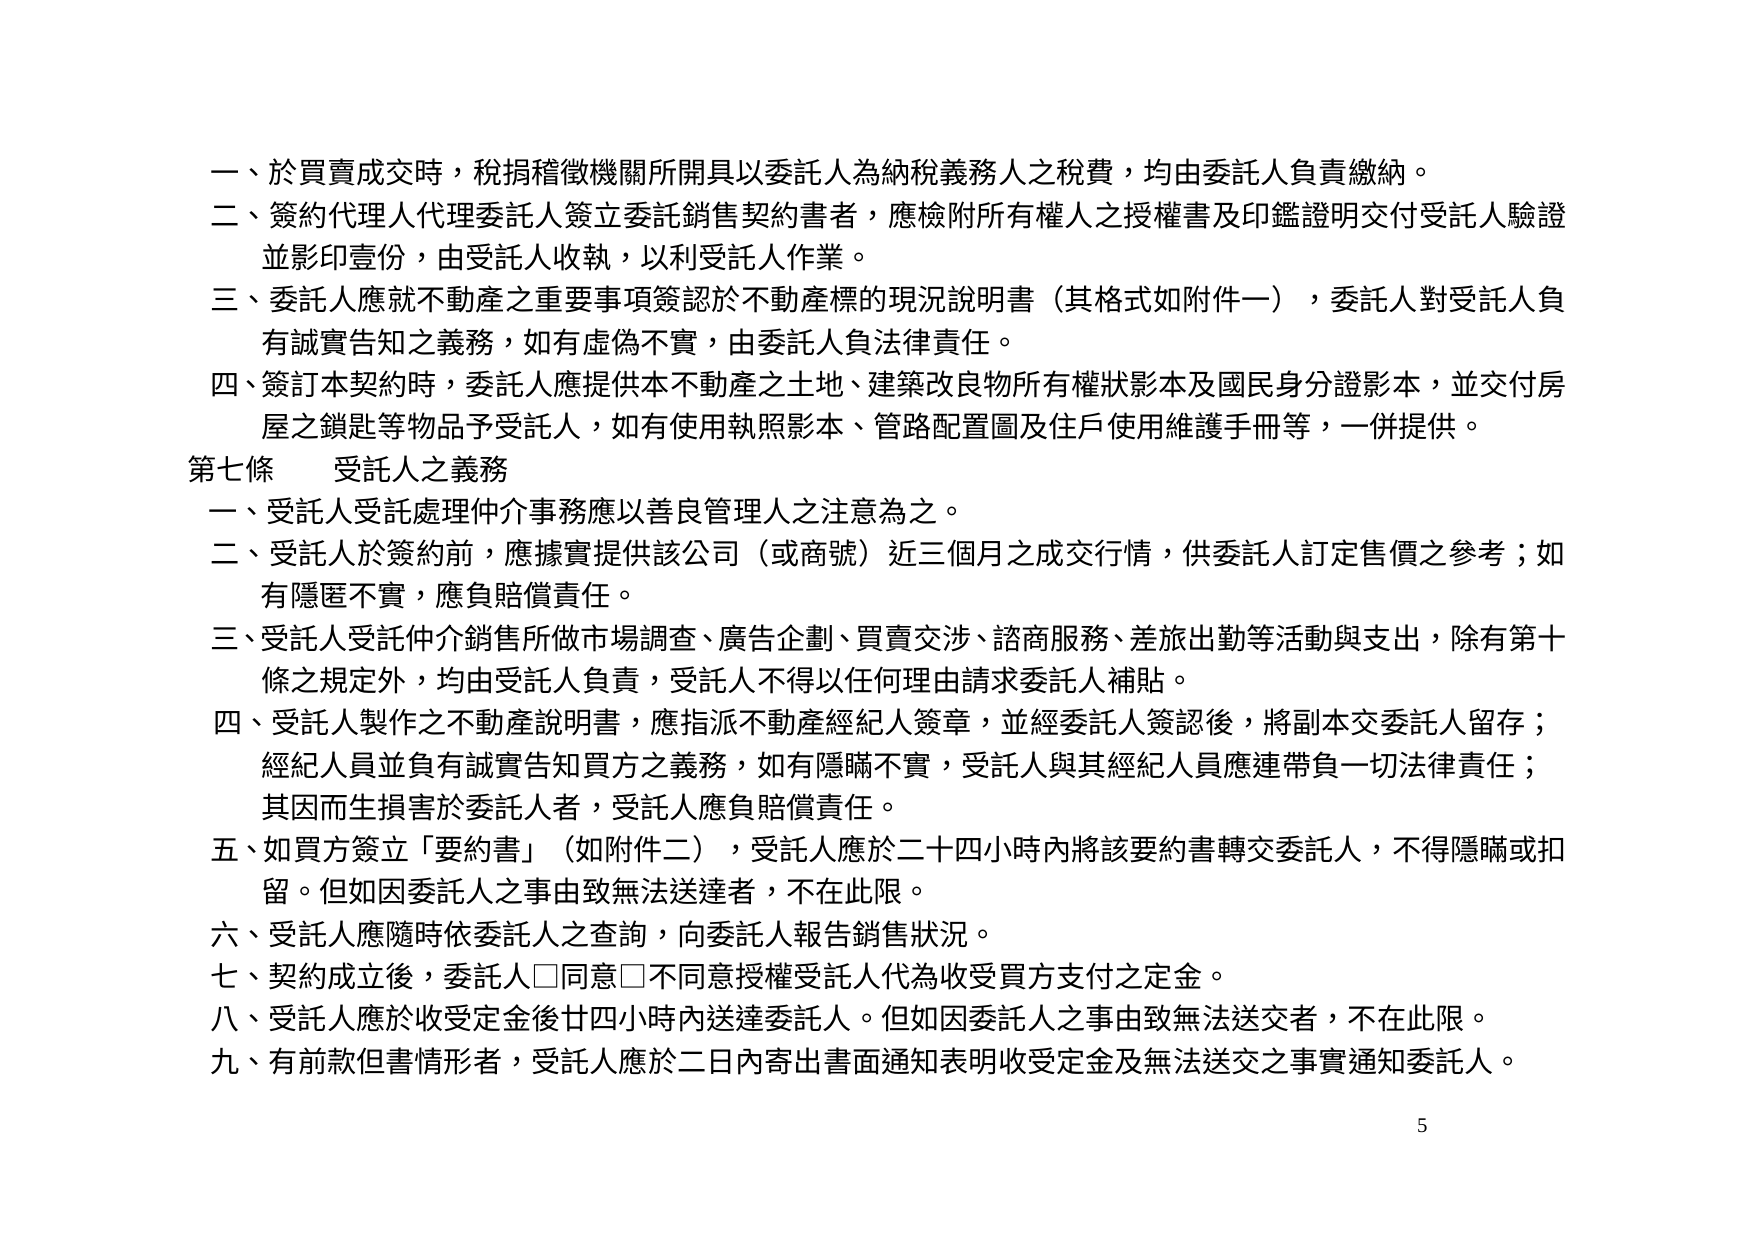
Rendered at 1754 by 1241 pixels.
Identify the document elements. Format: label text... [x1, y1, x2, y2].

text 四、簽訂本契約時，委託人應提供本不動產之土地、建築改良物所有權狀影本及國民身分證影本，並交付房屋之鎖匙等物品予受託人，如有使用執照影本、管路配置圖及住戶使用維護手冊等，一併提供。 [210, 361, 1567, 446]
text 九、有前款但書情形者，受託人應於二日內寄出書面通知表明收受定金及無法送交之事實通知委託人。 [210, 1038, 1567, 1080]
text 四、受託人製作之不動產說明書，應指派不動產經紀人簽章，並經委託人簽認後，將副本交委託人留存；經紀人員並負有誠實告知買方之義務，如有隱瞞不實，受託人與其經紀人員應連帶負一切法律責任；其因而生損害於委託人者，受託人應負賠償責任。 [213, 700, 1567, 827]
text 二、受託人於簽約前，應據實提供該公司（或商號）近三個月之成交行情，供委託人訂定售價之參考；如有隱匿不實，應負賠償責任。 [210, 531, 1567, 615]
text 七、契約成立後，委託人□同意□不同意授權受託人代為收受買方支付之定金。 [210, 953, 1567, 996]
text 一、受託人受託處理仲介事務應以善良管理人之注意為之。 [208, 488, 1567, 531]
text 第七條 受託人之義務 [187, 446, 1567, 488]
text 二、簽約代理人代理委託人簽立委託銷售契約書者，應檢附所有權人之授權書及印鑑證明交付受託人驗證並影印壹份，由受託人收執，以利受託人作業。 [210, 192, 1567, 277]
text 五、如買方簽立「要約書」（如附件二），受託人應於二十四小時內將該要約書轉交委託人，不得隱瞞或扣留。但如因委託人之事由致無法送達者，不在此限。 [210, 827, 1567, 911]
text 八、受託人應於收受定金後廿四小時內送達委託人。但如因委託人之事由致無法送交者，不在此限。 [210, 996, 1567, 1038]
text 三、受託人受託仲介銷售所做市場調查、廣告企劃、買賣交涉、諮商服務、差旅出勤等活動與支出，除有第十條之規定外，均由受託人負責，受託人不得以任何理由請求委託人補貼。 [210, 615, 1567, 700]
text 一、於買賣成交時，稅捐稽徵機關所開具以委託人為納稅義務人之稅費，均由委託人負責繳納。 [210, 150, 1567, 192]
text 六、受託人應隨時依委託人之查詢，向委託人報告銷售狀況。 [210, 911, 1567, 953]
text 三、委託人應就不動產之重要事項簽認於不動產標的現況說明書（其格式如附件一），委託人對受託人負有誠實告知之義務，如有虛偽不實，由委託人負法律責任。 [210, 277, 1567, 361]
